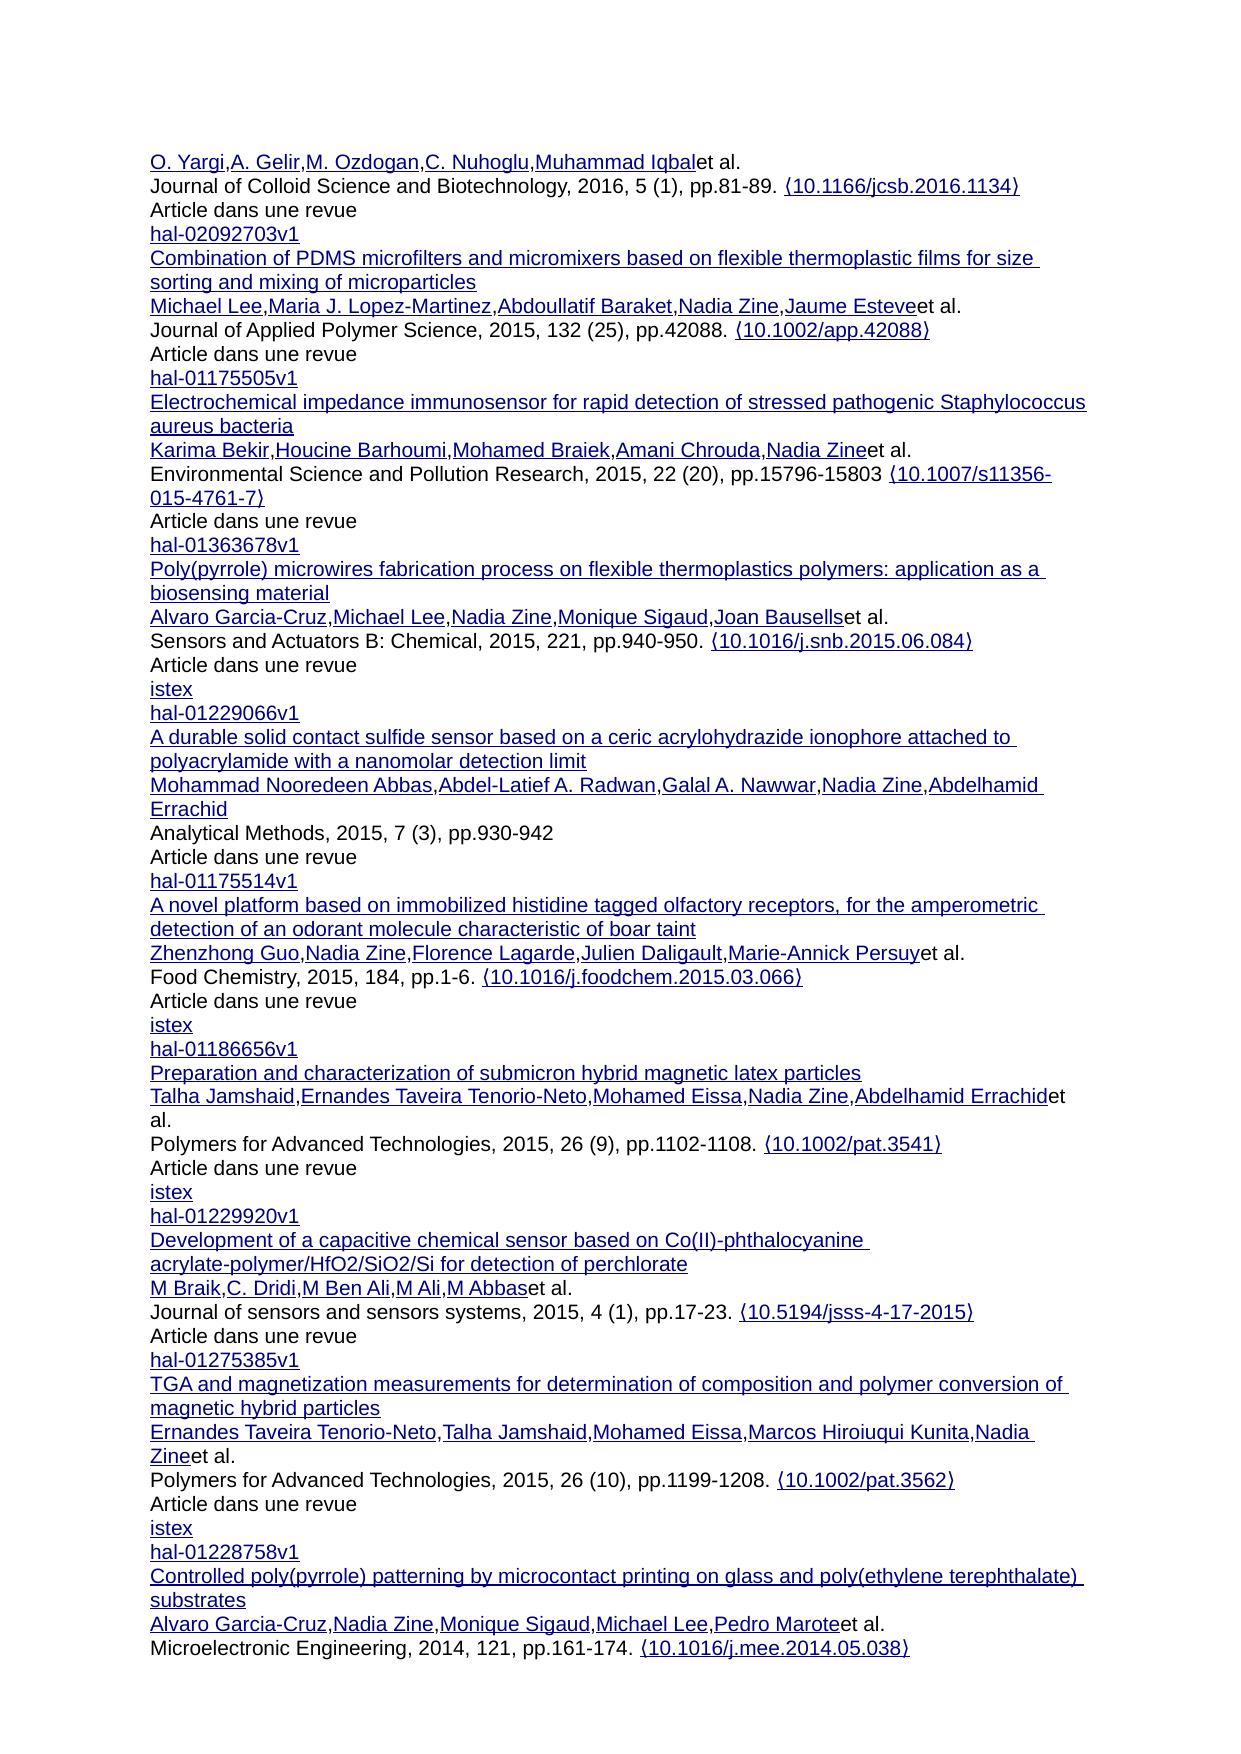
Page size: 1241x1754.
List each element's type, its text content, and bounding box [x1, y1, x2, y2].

table_cell Development of a capacitive chemical sensor based on Co(II)-phthalocyanine acrylate-polymer/HfO2/SiO2/Si for detection of perchlorate M Braik,C. Dridi,M Ben Ali,M Ali,M Abbaset al. Journal of sensors and sensors systems, 2015, 4 (1), pp.17-23. ⟨10.5194/jsss-4-17-2015⟩ Article dans une revue hal-01275385v1 [150, 1228, 1090, 1372]
table_cell Preparation and characterization of submicron hybrid magnetic latex particles Talha Jamshaid,Ernandes Taveira Tenorio-Neto,Mohamed Eissa,Nadia Zine,Abdelhamid Errachidet al. Polymers for Advanced Technologies, 2015, 26 (9), pp.1102-1108. ⟨10.1002/pat.3541⟩ Article dans une revue istex hal-01229920v1 [150, 1060, 1090, 1228]
table_cell A durable solid contact sulfide sensor based on a ceric acrylohydrazide ionophore attached to polyacrylamide with a nanomolar detection limit Mohammad Nooredeen Abbas,Abdel-Latief A. Radwan,Galal A. Nawwar,Nadia Zine,Abdelhamid Errachid Analytical Methods, 2015, 7 (3), pp.930-942 Article dans une revue hal-01175514v1 [150, 725, 1090, 893]
table_cell TGA and magnetization measurements for determination of composition and polymer conversion of magnetic hybrid particles Ernandes Taveira Tenorio-Neto,Talha Jamshaid,Mohamed Eissa,Marcos Hiroiuqui Kunita,Nadia Zineet al. Polymers for Advanced Technologies, 2015, 26 (10), pp.1199-1208. ⟨10.1002/pat.3562⟩ Article dans une revue istex hal-01228758v1 [150, 1372, 1090, 1563]
table_cell Poly(pyrrole) microwires fabrication process on flexible thermoplastics polymers: application as a biosensing material Alvaro Garcia-Cruz,Michael Lee,Nadia Zine,Monique Sigaud,Joan Bausellset al. Sensors and Actuators B: Chemical, 2015, 221, pp.940-950. ⟨10.1016/j.snb.2015.06.084⟩ Article dans une revue istex hal-01229066v1 [150, 557, 1090, 725]
table_cell A novel platform based on immobilized histidine tagged olfactory receptors, for the amperometric detection of an odorant molecule characteristic of boar taint Zhenzhong Guo,Nadia Zine,Florence Lagarde,Julien Daligault,Marie-Annick Persuyet al. Food Chemistry, 2015, 184, pp.1-6. ⟨10.1016/j.foodchem.2015.03.066⟩ Article dans une revue istex hal-01186656v1 [150, 893, 1090, 1060]
table_cell O. Yargi,A. Gelir,M. Ozdogan,C. Nuhoglu,Muhammad Iqbalet al. Journal of Colloid Science and Biotechnology, 2016, 5 (1), pp.81-89. ⟨10.1166/jcsb.2016.1134⟩ Article dans une revue hal-02092703v1 [150, 150, 1090, 246]
table_cell Combination of PDMS microfilters and micromixers based on flexible thermoplastic films for size sorting and mixing of microparticles Michael Lee,Maria J. Lopez-Martinez,Abdoullatif Baraket,Nadia Zine,Jaume Esteveet al. Journal of Applied Polymer Science, 2015, 132 (25), pp.42088. ⟨10.1002/app.42088⟩ Article dans une revue hal-01175505v1 [150, 246, 1090, 389]
table_cell Electrochemical impedance immunosensor for rapid detection of stressed pathogenic Staphylococcus aureus bacteria Karima Bekir,Houcine Barhoumi,Mohamed Braiek,Amani Chrouda,Nadia Zineet al. Environmental Science and Pollution Research, 2015, 22 (20), pp.15796-15803 ⟨10.1007/s11356-015-4761-7⟩ Article dans une revue hal-01363678v1 [150, 390, 1090, 557]
table_cell Controlled poly(pyrrole) patterning by microcontact printing on glass and poly(ethylene terephthalate) substrates Alvaro Garcia-Cruz,Nadia Zine,Monique Sigaud,Michael Lee,Pedro Maroteet al. Microelectronic Engineering, 2014, 121, pp.161-174. ⟨10.1016/j.mee.2014.05.038⟩ [150, 1564, 1090, 1659]
